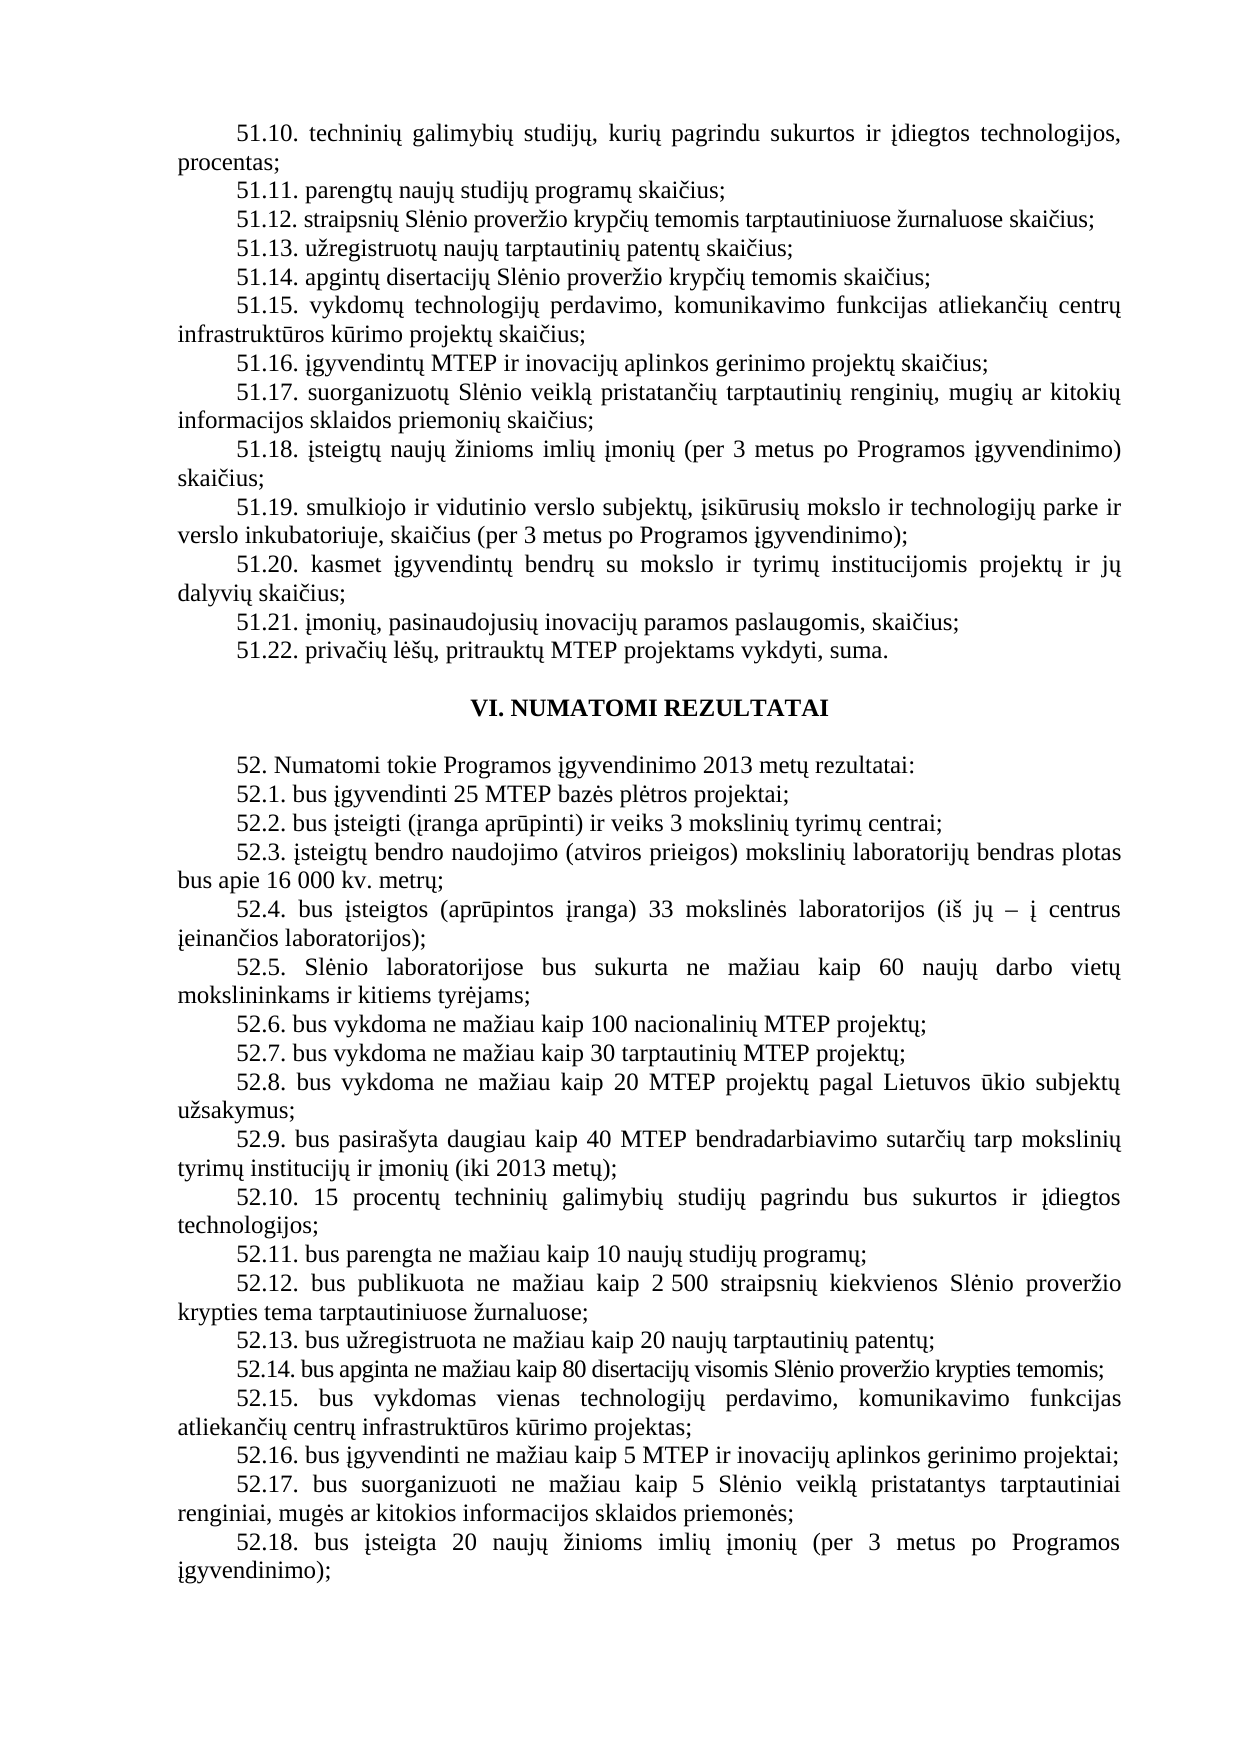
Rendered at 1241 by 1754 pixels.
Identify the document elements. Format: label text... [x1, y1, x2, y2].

text 51.12. straipsnių Slėnio proveržio krypčių temomis tarptautiniuose žurnaluose skaičius; [177, 204, 1122, 233]
text 52.2. bus įsteigti (įranga aprūpinti) ir veiks 3 mokslinių tyrimų centrai; [177, 808, 1122, 837]
text 52.15. bus vykdomas vienas technologijų perdavimo, komunikavimo funkcijas atliekančių centrų infrastruktūros kūrimo projektas; [177, 1383, 1122, 1441]
text 51.20. kasmet įgyvendintų bendrų su mokslo ir tyrimų institucijomis projektų ir jų dalyvių skaičius; [177, 549, 1122, 607]
text 52.3. įsteigtų bendro naudojimo (atviros prieigos) mokslinių laboratorijų bendras plotas bus apie 16 000 kv. metrų; [177, 837, 1122, 894]
text 51.15. vykdomų technologijų perdavimo, komunikavimo funkcijas atliekančių centrų infrastruktūros kūrimo projektų skaičius; [177, 291, 1122, 348]
text 51.16. įgyvendintų MTEP ir inovacijų aplinkos gerinimo projektų skaičius; [177, 348, 1122, 377]
text 52.13. bus užregistruota ne mažiau kaip 20 naujų tarptautinių patentų; [177, 1326, 1122, 1354]
text 52.9. bus pasirašyta daugiau kaip 40 MTEP bendradarbiavimo sutarčių tarp mokslinių tyrimų institucijų ir įmonių (iki 2013 metų); [177, 1124, 1122, 1182]
text 52.1. bus įgyvendinti 25 MTEP bazės plėtros projektai; [177, 779, 1122, 808]
text 51.14. apgintų disertacijų Slėnio proveržio krypčių temomis skaičius; [177, 262, 1122, 291]
text 51.10. techninių galimybių studijų, kurių pagrindu sukurtos ir įdiegtos technologijos, procentas; [177, 118, 1122, 176]
text 52.4. bus įsteigtos (aprūpintos įranga) 33 mokslinės laboratorijos (iš jų – į centrus įeinančios laboratorijos); [177, 894, 1122, 952]
text 52.11. bus parengta ne mažiau kaip 10 naujų studijų programų; [177, 1239, 1122, 1268]
text 52.18. bus įsteigta 20 naujų žinioms imlių įmonių (per 3 metus po Programos įgyvendinimo); [177, 1527, 1122, 1584]
text 52.16. bus įgyvendinti ne mažiau kaip 5 MTEP ir inovacijų aplinkos gerinimo projektai; [177, 1441, 1122, 1469]
text 51.21. įmonių, pasinaudojusių inovacijų paramos paslaugomis, skaičius; [177, 607, 1122, 636]
text vI. NUMATOMI REZULTATAI [177, 693, 1122, 722]
text 51.13. užregistruotų naujų tarptautinių patentų skaičius; [177, 233, 1122, 262]
text 51.18. įsteigtų naujų žinioms imlių įmonių (per 3 metus po Programos įgyvendinimo) skaičius; [177, 434, 1122, 492]
text 52.14. bus apginta ne mažiau kaip 80 disertacijų visomis Slėnio proveržio krypties temomis; [177, 1354, 1122, 1383]
text 52. Numatomi tokie Programos įgyvendinimo 2013 metų rezultatai: [177, 751, 1122, 779]
text 51.19. smulkiojo ir vidutinio verslo subjektų, įsikūrusių mokslo ir technologijų parke ir verslo inkubatoriuje, skaičius (per 3 metus po Programos įgyvendinimo); [177, 492, 1122, 549]
text 51.22. privačių lėšų, pritrauktų MTEP projektams vykdyti, suma. [177, 636, 1122, 664]
text 51.17. suorganizuotų Slėnio veiklą pristatančių tarptautinių renginių, mugių ar kitokių informacijos sklaidos priemonių skaičius; [177, 377, 1122, 434]
text 52.17. bus suorganizuoti ne mažiau kaip 5 Slėnio veiklą pristatantys tarptautiniai renginiai, mugės ar kitokios informacijos sklaidos priemonės; [177, 1469, 1122, 1527]
text 52.8. bus vykdoma ne mažiau kaip 20 MTEP projektų pagal Lietuvos ūkio subjektų užsakymus; [177, 1067, 1122, 1124]
text 52.5. Slėnio laboratorijose bus sukurta ne mažiau kaip 60 naujų darbo vietų mokslininkams ir kitiems tyrėjams; [177, 952, 1122, 1009]
text 52.6. bus vykdoma ne mažiau kaip 100 nacionalinių MTEP projektų; [177, 1009, 1122, 1038]
text 52.7. bus vykdoma ne mažiau kaip 30 tarptautinių MTEP projektų; [177, 1038, 1122, 1067]
text 52.10. 15 procentų techninių galimybių studijų pagrindu bus sukurtos ir įdiegtos technologijos; [177, 1182, 1122, 1239]
text 51.11. parengtų naujų studijų programų skaičius; [177, 176, 1122, 204]
text 52.12. bus publikuota ne mažiau kaip 2 500 straipsnių kiekvienos Slėnio proveržio krypties tema tarptautiniuose žurnaluose; [177, 1268, 1122, 1326]
